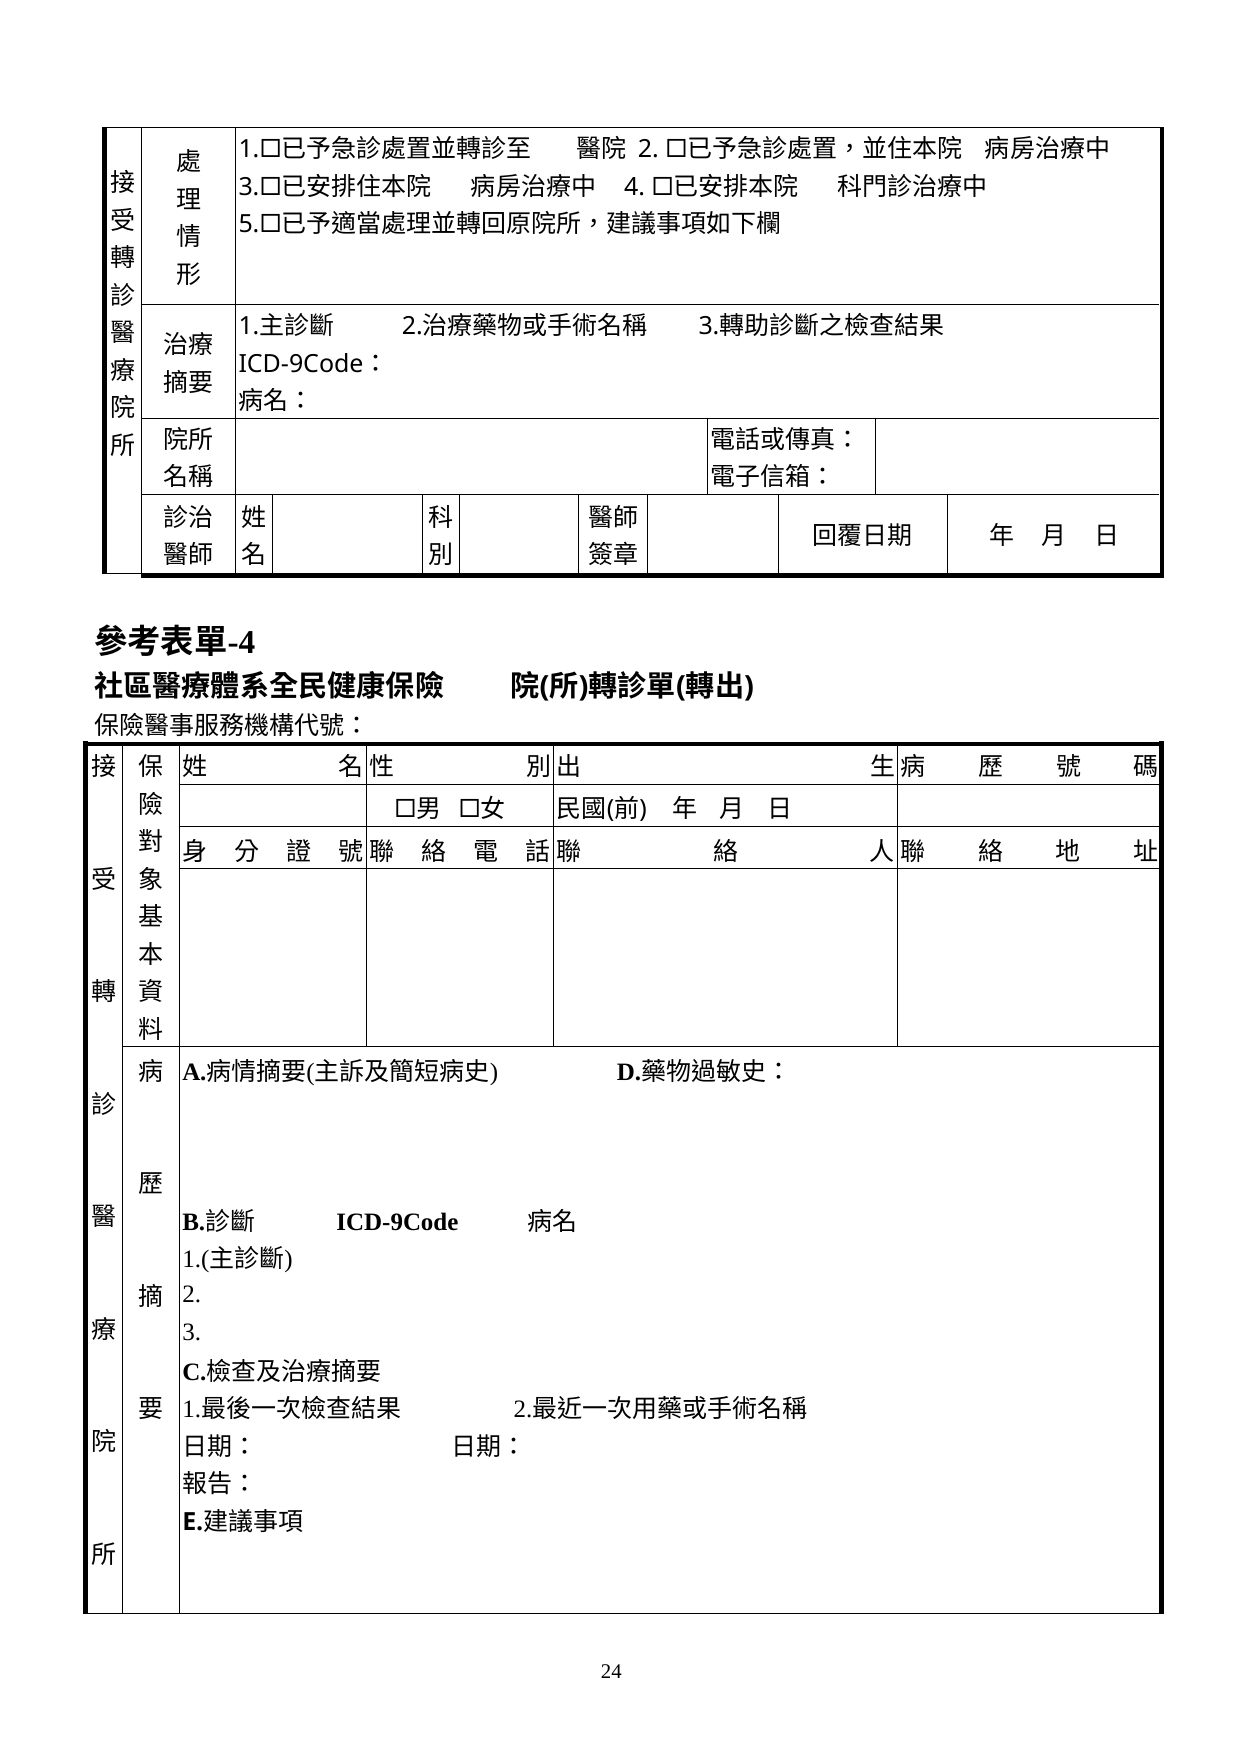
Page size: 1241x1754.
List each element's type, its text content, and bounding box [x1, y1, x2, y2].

table_cell 1.已予急診處置並轉診至 醫院 2. 已予急診處置，並住本院 病房治療中 3.已安排住本院 病房治療中 4. 已安排本院 科門診治療中 5.已予適當處理並轉回原院所，建議事項如下欄 [236, 128, 1160, 304]
table_cell 治療 摘要 [142, 305, 235, 418]
text 參考表單-4 [94, 614, 1128, 663]
table_cell 醫師 簽章 [579, 495, 647, 573]
table_cell [898, 869, 1159, 1046]
table_cell 男 女 [367, 785, 553, 826]
table_cell 病 歷 摘 要 [123, 1047, 179, 1613]
table_cell 聯絡電話 [367, 827, 553, 868]
table_cell [180, 869, 366, 1046]
table_cell [460, 495, 578, 573]
table_cell [876, 418, 1160, 494]
table_cell 接 受 轉 診 醫 療 院 所 [107, 128, 141, 573]
text 社區醫療體系全民健康保險 院(所)轉診單(轉出) [94, 663, 1128, 705]
table_cell [898, 785, 1159, 826]
table_cell [273, 495, 422, 573]
table_cell [367, 869, 553, 1046]
table_cell [648, 495, 778, 573]
table_cell 身分證號 [180, 827, 366, 868]
table_header 姓名 [180, 746, 366, 783]
table_header 保 險 對 象 基 本 資 料 [123, 746, 179, 1046]
table_header 病歷號碼 [898, 746, 1159, 783]
table_cell [554, 869, 897, 1046]
table_header 接 受 轉 診 醫 療 院 所 [88, 746, 122, 1613]
table_cell 姓 名 [236, 495, 272, 573]
text 保險醫事服務機構代號： [94, 705, 1128, 741]
table_cell [180, 785, 366, 826]
table_cell 科 別 [423, 495, 459, 573]
table_cell 處 理 情 形 [142, 128, 235, 304]
table_cell 診治 醫師 [142, 495, 235, 573]
table_cell A.病情摘要(主訴及簡短病史) D.藥物過敏史： B.診斷 ICD-9Code 病名 1.(主診斷) 2. 3. C.檢查及治療摘要 1.最後一次檢查結果 2.最近一次用藥或手術名稱 日期： 日期： 報告： E.建議事項 [180, 1047, 1159, 1613]
table_cell 年 月 日 [948, 494, 1160, 573]
table_cell 電話或傳真： 電子信箱： [708, 419, 875, 494]
table_cell 聯絡人 [554, 827, 897, 868]
table_cell 民國(前) 年 月 日 [554, 785, 897, 826]
table_header 性別 [367, 746, 553, 783]
table_cell 院所 名稱 [142, 419, 235, 494]
table_cell 回覆日期 [779, 495, 947, 573]
table_header 出生 [554, 746, 897, 783]
table_cell 聯絡地址 [898, 827, 1159, 868]
table_cell 1.主診斷 2.治療藥物或手術名稱 3.轉助診斷之檢查結果 ICD-9Code： 病名： [236, 304, 1160, 418]
table_cell [236, 419, 707, 494]
